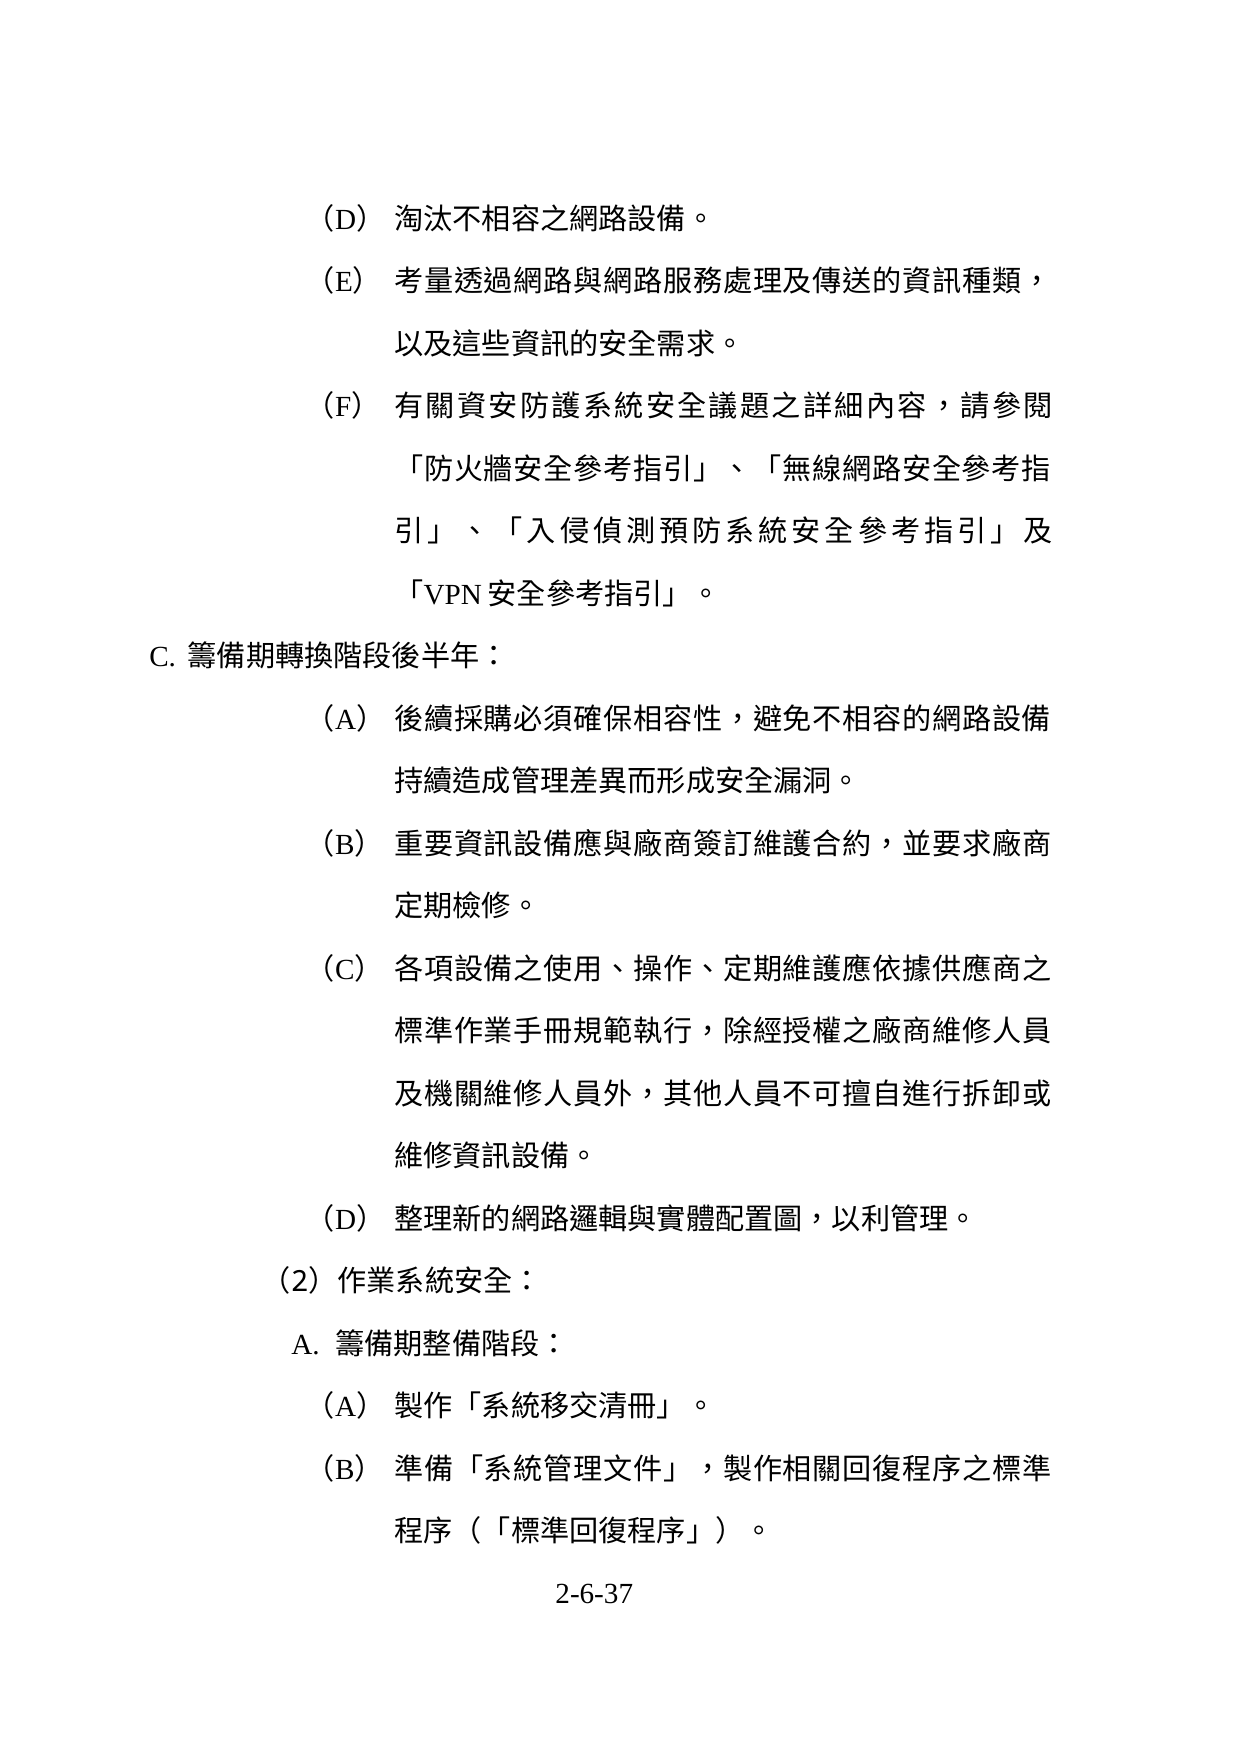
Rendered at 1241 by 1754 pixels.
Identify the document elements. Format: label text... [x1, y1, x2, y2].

list 整理新的網路邏輯與實體配置圖，以利管理。 [306, 1175, 1053, 1237]
list 籌備期轉換階段後半年： [149, 612, 1053, 675]
list 各項設備之使用、操作、定期維護應依據供應商之標準作業手冊規範執行，除經授權之廠商維修人員及機關維修人員外，其他人員不可擅自進行拆卸或維修資訊設備。 [306, 925, 1053, 1175]
list 考量透過網路與網路服務處理及傳送的資訊種類，以及這些資訊的安全需求。 [306, 237, 1053, 362]
list 重要資訊設備應與廠商簽訂維護合約，並要求廠商定期檢修。 [306, 800, 1053, 925]
list 製作「系統移交清冊」。 [306, 1362, 1053, 1425]
list 籌備期整備階段： [291, 1300, 1053, 1362]
list 後續採購必須確保相容性，避免不相容的網路設備持續造成管理差異而形成安全漏洞。 [306, 675, 1053, 800]
list 準備「系統管理文件」，製作相關回復程序之標準程序（「標準回復程序」）。 [306, 1425, 1053, 1550]
list 淘汰不相容之網路設備。 [306, 175, 1053, 237]
list 有關資安防護系統安全議題之詳細內容，請參閱「防火牆安全參考指引」、「無線網路安全參考指引」、「入侵偵測預防系統安全參考指引」及「VPN安全參考指引」。 [306, 362, 1053, 612]
list 作業系統安全： [261, 1237, 1053, 1300]
